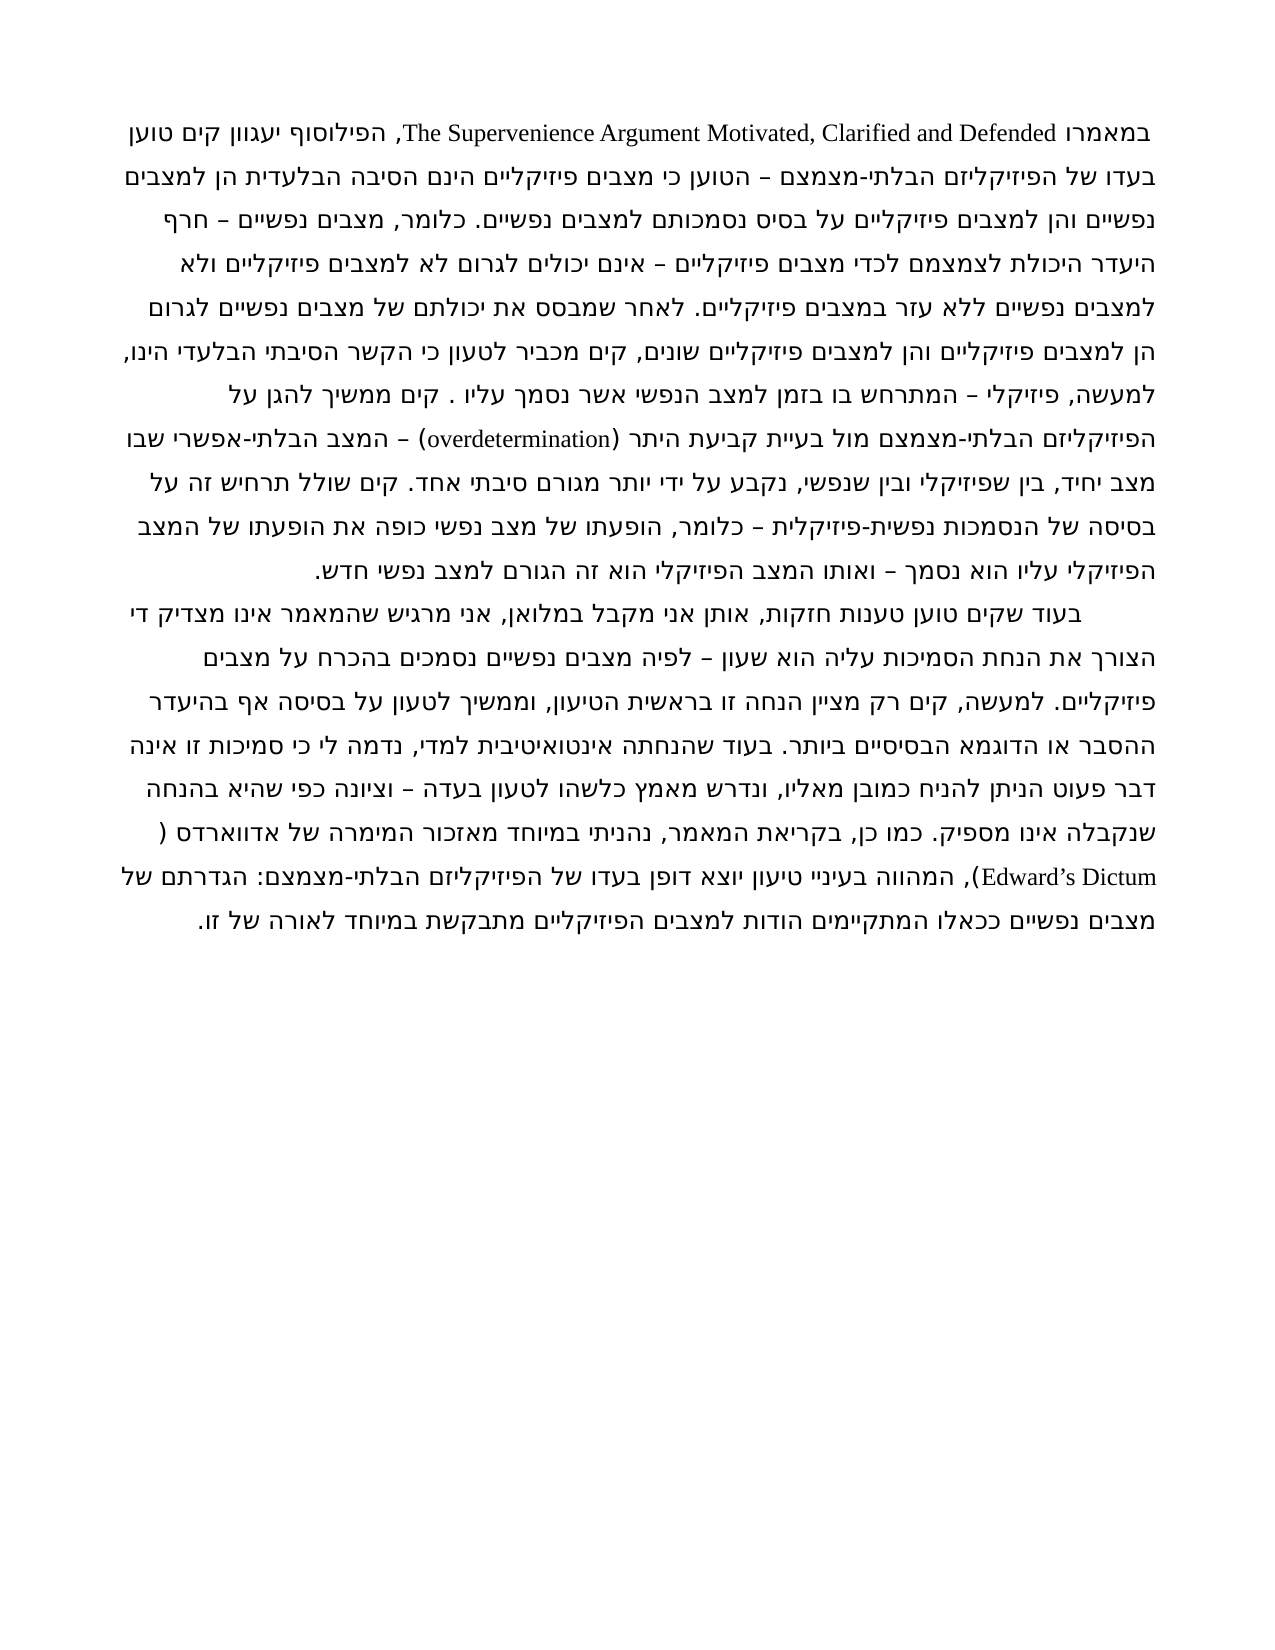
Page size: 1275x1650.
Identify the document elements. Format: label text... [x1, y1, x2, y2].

text בעוד שקים טוען טענות חזקות, אותן אני מקבל במלואן, אני מרגיש שהמאמר אינו מצדיק די הצורך את הנחת הסמיכות עליה הוא שעון – לפיה מצבים נפשיים נסמכים בהכרח על מצבים פיזיקליים. למעשה, קים רק מציין הנחה זו בראשית הטיעון, וממשיך לטעון על בסיסה אף בהיעדר ההסבר או הדוגמא הבסיסיים ביותר. בעוד שהנחתה אינטואיטיבית למדי, נדמה לי כי סמיכות זו אינה דבר פעוט הניתן להניח כמובן מאליו, ונדרש מאמץ כלשהו לטעון בעדה – וציונה כפי שהיא בהנחה שנקבלה אינו מספיק. כמו כן, בקריאת המאמר, נהניתי במיוחד מאזכור המימרה של אדווארדס (Edward’s Dictum), המהווה בעיניי טיעון יוצא דופן בעדו של הפיזיקליזם הבלתי-מצמצם: הגדרתם של מצבים נפשיים ככאלו המתקיימים הודות למצבים הפיזיקליים מתבקשת במיוחד לאורה של זו. [118, 599, 1157, 935]
text במאמרו The Supervenience Argument Motivated, Clarified and Defended, הפילוסוף יעגוון קים טוען בעדו של הפיזיקליזם הבלתי-מצמצם – הטוען כי מצבים פיזיקליים הינם הסיבה הבלעדית הן למצבים נפשיים והן למצבים פיזיקליים על בסיס נסמכותם למצבים נפשיים. כלומר, מצבים נפשיים – חרף היעדר היכולת לצמצמם לכדי מצבים פיזיקליים – אינם יכולים לגרום לא למצבים פיזיקליים ולא למצבים נפשיים ללא עזר במצבים פיזיקליים. לאחר שמבסס את יכולתם של מצבים נפשיים לגרום הן למצבים פיזיקליים והן למצבים פיזיקליים שונים, קים מכביר לטעון כי הקשר הסיבתי הבלעדי הינו, למעשה, פיזיקלי – המתרחש בו בזמן למצב הנפשי אשר נסמך עליו . קים ממשיך להגן על הפיזיקליזם הבלתי-מצמצם מול בעיית קביעת היתר (overdetermination) – המצב הבלתי-אפשרי שבו מצב יחיד, בין שפיזיקלי ובין שנפשי, נקבע על ידי יותר מגורם סיבתי אחד. קים שולל תרחיש זה על בסיסה של הנסמכות נפשית-פיזיקלית – כלומר, הופעתו של מצב נפשי כופה את הופעתו של המצב הפיזיקלי עליו הוא נסמך – ואותו המצב הפיזיקלי הוא זה הגורם למצב נפשי חדש. [118, 118, 1157, 585]
